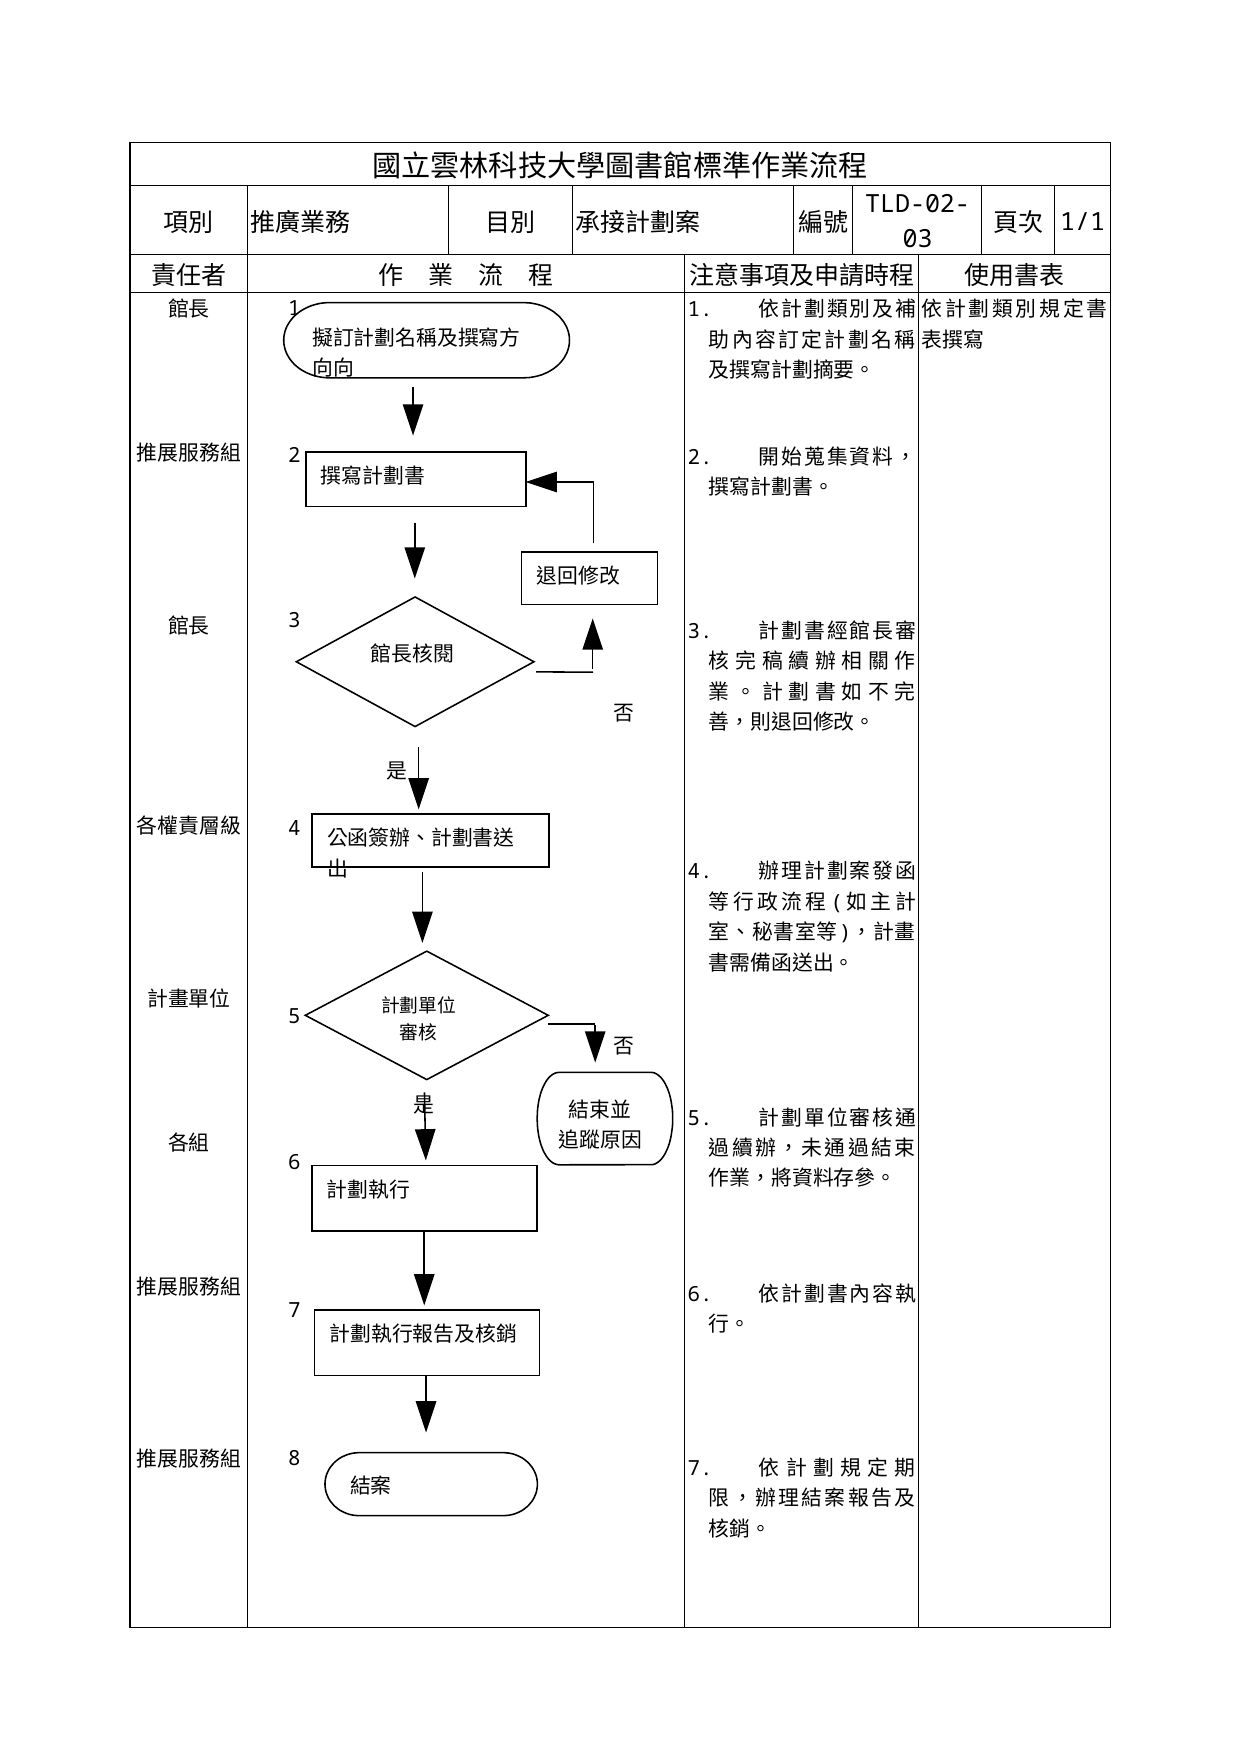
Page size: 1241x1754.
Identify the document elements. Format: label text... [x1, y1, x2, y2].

table_cell 館長 推展服務組 館長 各權責層級 計畫單位 各組 推展服務組 推展服務組 [131, 293, 247, 1627]
table_cell 推廣業務 [248, 186, 448, 254]
table_cell 使用書表 [919, 255, 1110, 292]
table_cell 作 業 流 程 [248, 255, 684, 292]
table_cell TLD-02-03 [853, 186, 981, 254]
table_cell 依計劃類別及補助內容訂定計劃名稱及撰寫計劃摘要。 開始蒐集資料，撰寫計劃書。 計劃書經館長審核完稿續辦相關作業。計劃書如不完善，則退回修改。 辦理計劃案發函等行政流程(如主計室、秘書室等)，計畫書需備函送出。 計劃單位審核通過續辦，未通過結束作業，將資料存參。 依計劃書內容執行。 依計劃規定期限，辦理結案報告及核銷。 計劃結案。 [685, 293, 918, 1627]
table_cell 編號 [794, 186, 852, 254]
table_cell 責任者 [131, 255, 247, 292]
table_cell 依計劃類別規定書表撰寫 [919, 293, 1110, 1627]
table_cell 頁次 [982, 186, 1054, 254]
table_cell 項別 [131, 186, 247, 254]
table_cell 1/1 [1055, 186, 1110, 254]
table_cell 承接計劃案 [573, 186, 793, 254]
table_cell 1 2 3 否 是 4 5 否 是 6 7 8 [248, 293, 684, 1627]
table_cell 注意事項及申請時程 [685, 255, 918, 292]
table_cell 目別 [449, 186, 572, 254]
table_header 國立雲林科技大學圖書館標準作業流程 [131, 143, 1110, 185]
